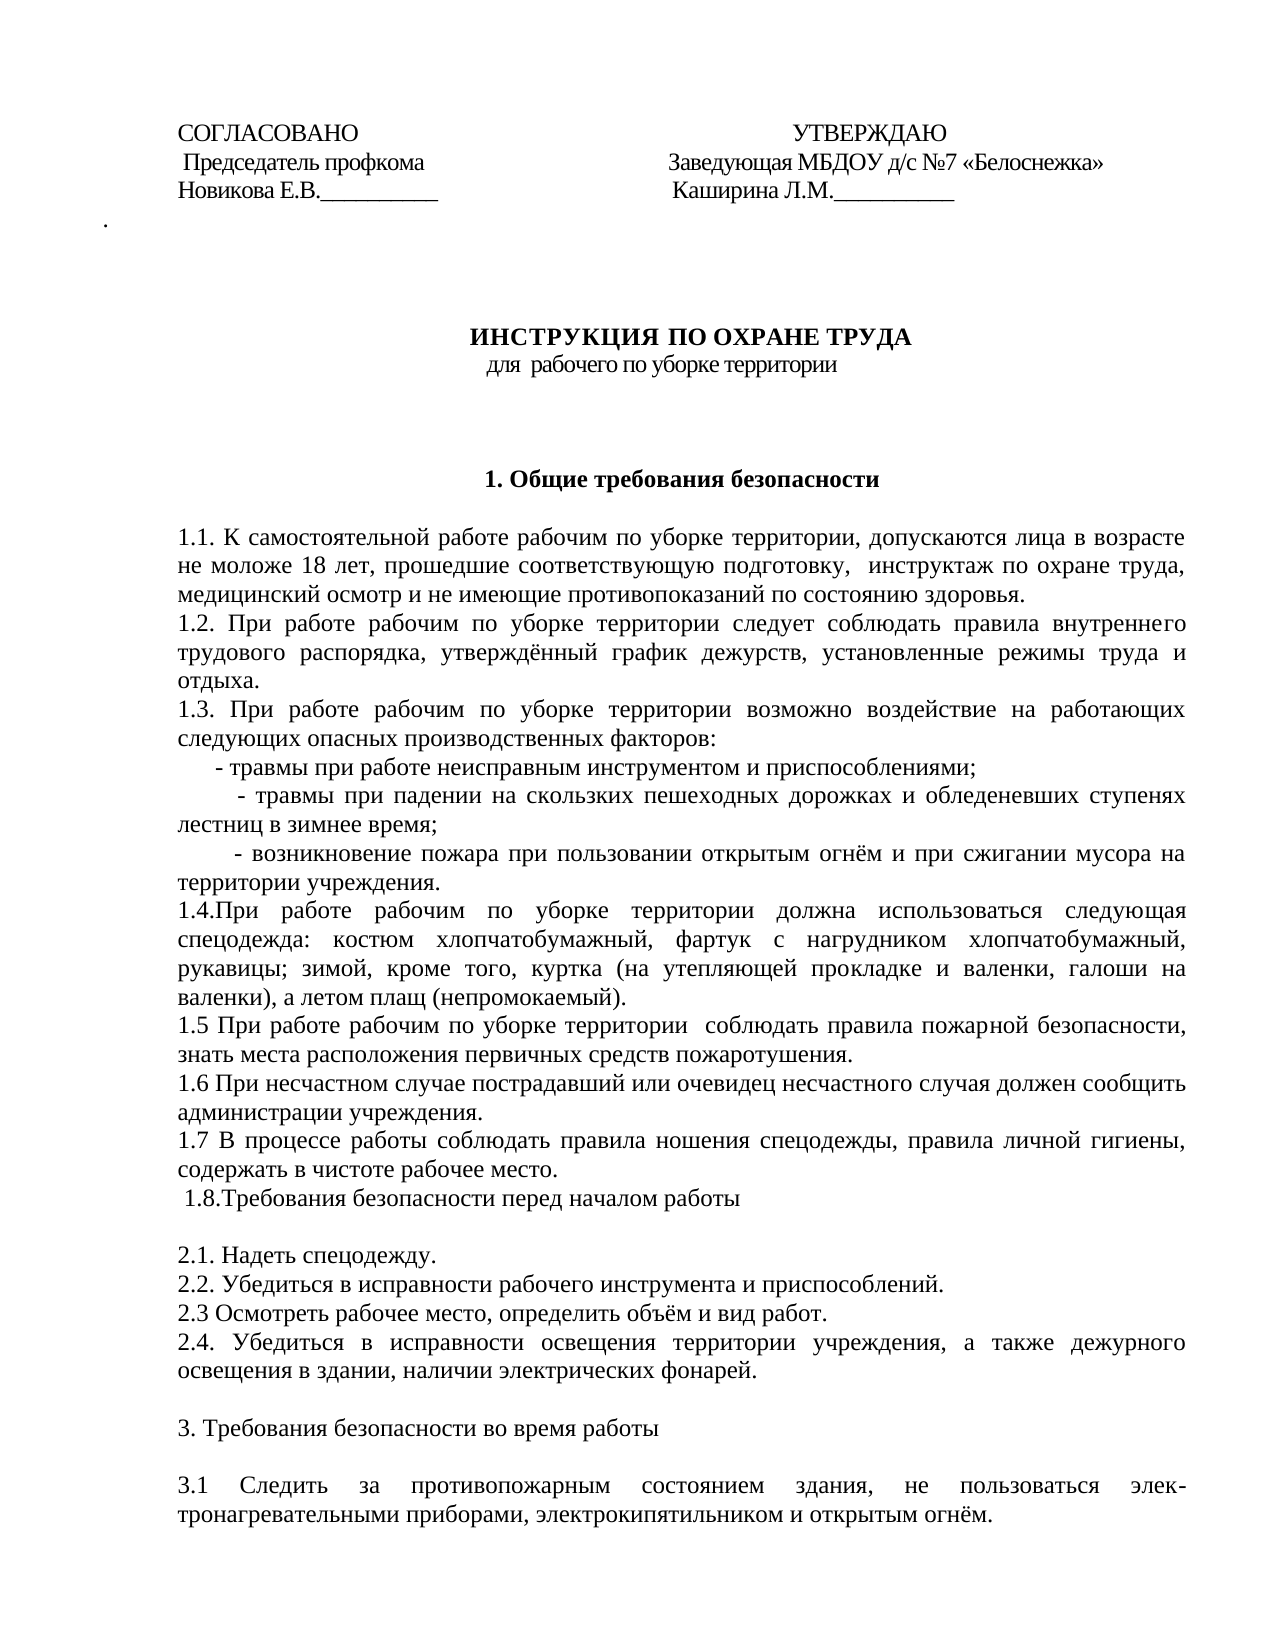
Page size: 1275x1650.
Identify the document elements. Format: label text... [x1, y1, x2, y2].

text 1.7 В процессе работы соблюдать правила ношения спецодежды, правила личной гигиены, содержать в чистоте рабочее место. [177, 1126, 1186, 1183]
text 3. Требования безопасности во время работы [177, 1413, 1186, 1442]
text - возникновение пожара при пользовании открытым огнём и при сжигании мусора на территории учреждения. [177, 838, 1186, 896]
text 1.6 При несчастном случае пострадавший или очевидец несчастно­го случая должен сообщить администрации учреждения. [177, 1068, 1186, 1126]
text СОГЛАСОВАНО УТВЕРЖДАЮ [177, 118, 1186, 147]
text 2.1. Надеть спецодежду. [177, 1241, 1186, 1269]
text 1.3. При работе рабочим по уборке территории возможно воздействие на работающих следующих опасных производственных факторов: [177, 694, 1186, 752]
text - травмы при работе неисправным инструментом и приспособлениями; [177, 752, 1186, 781]
text Новикова Е.В.__________ Каширина Л.М.__________ . [102, 176, 1186, 233]
text 2.4. Убедиться в исправности освещения территории учреждения, а также дежурного освещения в здании, наличии электрических фонарей. [177, 1327, 1186, 1384]
text 2.2. Убедиться в исправности рабочего инструмента и приспособлений. [177, 1269, 1186, 1298]
text 3.1 Следить за противопожарным состоянием здания, не пользоваться элек­тронагревательными приборами, электрокипятильником и открытым огнём. [177, 1471, 1186, 1528]
text ИНСТРУКЦИЯ ПО ОХРАНЕ ТРУДА [177, 323, 1090, 351]
text Председатель профкома Заведующая МБДОУ д/с №7 «Белоснежка» [177, 147, 1186, 176]
text 1.5 При работе рабочим по уборке территории соблюдать правила пожар­ной безопасности, знать места расположения первичных средств пожаротушения. [177, 1011, 1186, 1068]
text 1. Общие требования безопасности [177, 464, 1186, 493]
text 1.2. При работе рабочим по уборке территории следует соблюдать правила внутренне­го трудового распорядка, утверждённый график дежурств, установлен­ные режимы труда и отдыха. [177, 608, 1186, 694]
text 1.4.При работе рабочим по уборке территории должна использоваться следую­щая спецодежда: костюм хлопчатобумажный, фартук с нагрудником хлопчатобумажный, рукавицы; зимой, кроме того, куртка (на утепляющей про­кладке и валенки, галоши на валенки), а летом плащ (непромокаемый). [177, 896, 1186, 1011]
text 2.3 Осмотреть рабочее место, определить объём и вид работ. [177, 1298, 1186, 1327]
text - травмы при падении на скользких пешеходных дорожках и обледеневших ступенях лестниц в зимнее время; [177, 781, 1186, 838]
text 1.1. К самостоятельной работе рабочим по уборке территории, допускаются лица в возрасте не моложе 18 лет, прошедшие соответствующую подготовку, инструктаж по охране труда, медицинский осмотр и не имею­щие противопоказаний по состоянию здоровья. [177, 522, 1186, 608]
text 1.8.Требования безопасности перед началом работы [177, 1183, 1186, 1212]
text для рабочего по уборке территории [177, 351, 1090, 378]
